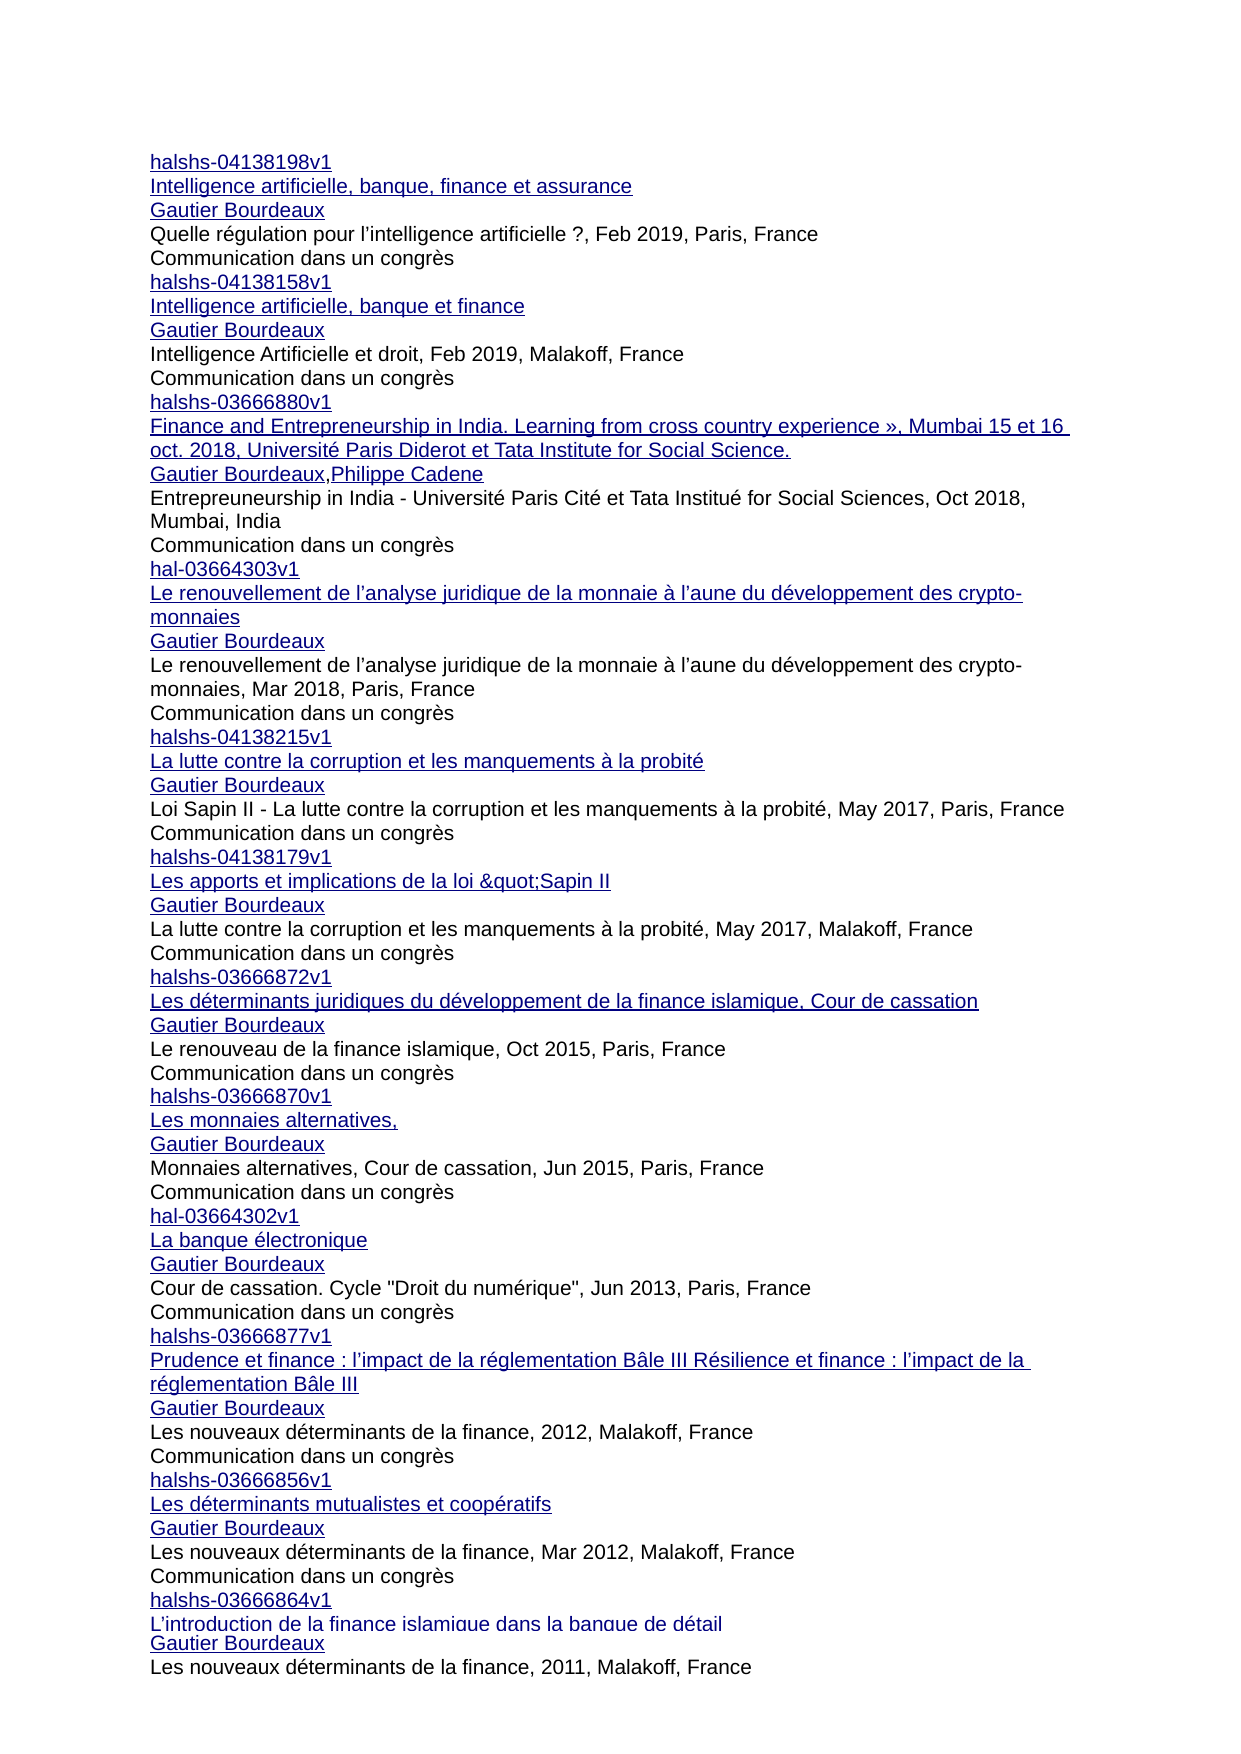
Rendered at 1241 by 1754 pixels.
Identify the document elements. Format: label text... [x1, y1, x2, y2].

table_cell Prudence et finance : l’impact de la réglementation Bâle III Résilience et finance : l’impact de la réglementation Bâle III Gautier Bourdeaux Les nouveaux déterminants de la finance, 2012, Malakoff, France Communication dans un congrès halshs-03666856v1 [150, 1348, 1090, 1492]
table_cell L’introduction de la finance islamique dans la banque de détail Gautier Bourdeaux Les nouveaux déterminants de la finance, 2011, Malakoff, France [150, 1611, 1090, 1679]
table_cell Les monnaies alternatives, Gautier Bourdeaux Monnaies alternatives, Cour de cassation, Jun 2015, Paris, France Communication dans un congrès hal-03664302v1 [150, 1108, 1090, 1228]
table_cell Les déterminants mutualistes et coopératifs Gautier Bourdeaux Les nouveaux déterminants de la finance, Mar 2012, Malakoff, France Communication dans un congrès halshs-03666864v1 [150, 1492, 1090, 1611]
table_cell Intelligence artificielle, banque et finance Gautier Bourdeaux Intelligence Artificielle et droit, Feb 2019, Malakoff, France Communication dans un congrès halshs-03666880v1 [150, 294, 1090, 413]
table_cell La lutte contre la corruption et les manquements à la probité Gautier Bourdeaux Loi Sapin II - La lutte contre la corruption et les manquements à la probité, May 2017, Paris, France Communication dans un congrès halshs-04138179v1 [150, 749, 1090, 869]
table_cell Intelligence artificielle, banque, finance et assurance Gautier Bourdeaux Quelle régulation pour l’intelligence artificielle ?, Feb 2019, Paris, France Communication dans un congrès halshs-04138158v1 [150, 174, 1090, 294]
table_cell Le renouvellement de l’analyse juridique de la monnaie à l’aune du développement des crypto-monnaies Gautier Bourdeaux Le renouvellement de l’analyse juridique de la monnaie à l’aune du développement des crypto-monnaies, Mar 2018, Paris, France Communication dans un congrès halshs-04138215v1 [150, 581, 1090, 749]
table_cell Les apports et implications de la loi &quot;Sapin II Gautier Bourdeaux La lutte contre la corruption et les manquements à la probité, May 2017, Malakoff, France Communication dans un congrès halshs-03666872v1 [150, 869, 1090, 988]
table_cell Finance and Entrepreneurship in India. Learning from cross country experience », Mumbai 15 et 16 oct. 2018, Université Paris Diderot et Tata Institute for Social Science. Gautier Bourdeaux,Philippe Cadene Entrepreuneurship in India - Université Paris Cité et Tata Institué for Social Sciences, Oct 2018, Mumbai, India Communication dans un congrès hal-03664303v1 [150, 414, 1090, 581]
table_cell La banque électronique Gautier Bourdeaux Cour de cassation. Cycle "Droit du numérique", Jun 2013, Paris, France Communication dans un congrès halshs-03666877v1 [150, 1228, 1090, 1348]
table_cell Les déterminants juridiques du développement de la finance islamique, Cour de cassation Gautier Bourdeaux Le renouveau de la finance islamique, Oct 2015, Paris, France Communication dans un congrès halshs-03666870v1 [150, 989, 1090, 1108]
table_cell halshs-04138198v1 [150, 150, 1090, 174]
